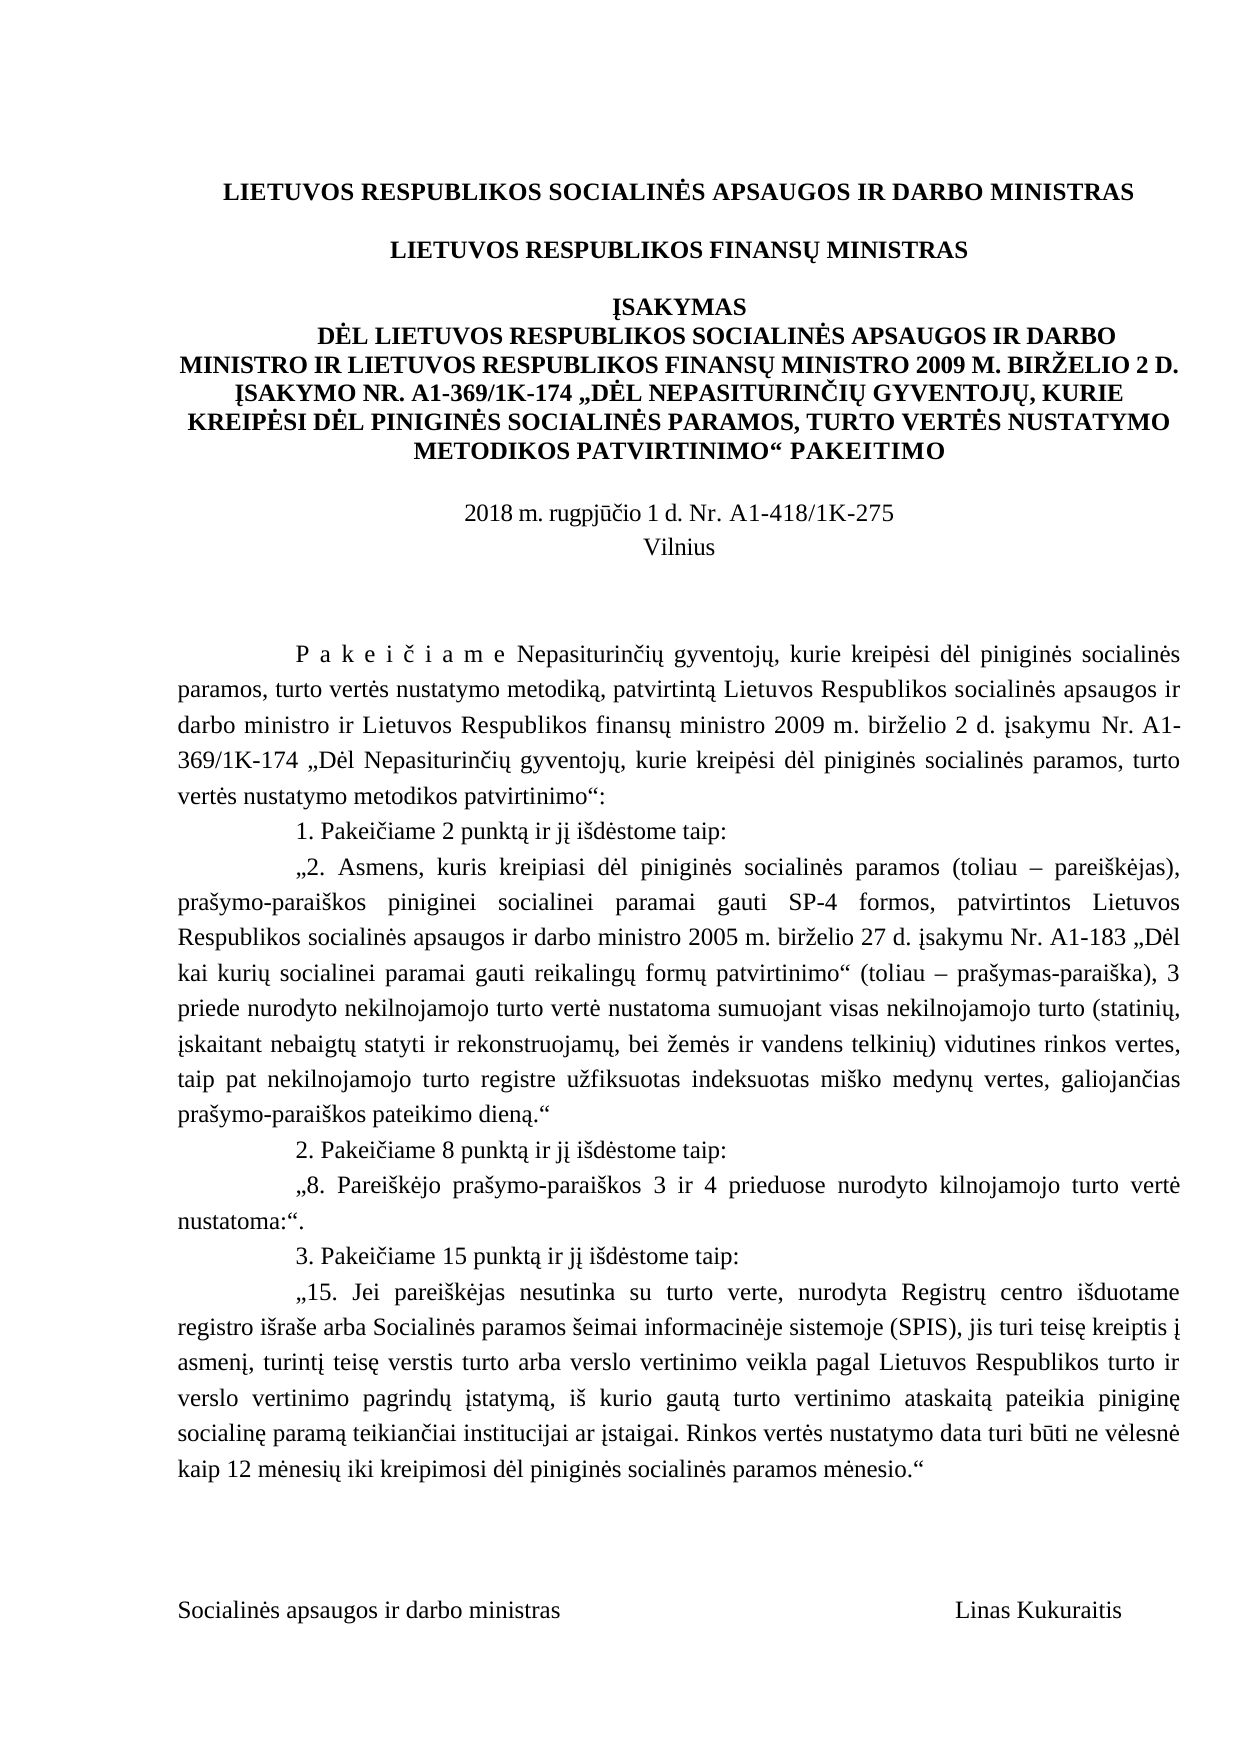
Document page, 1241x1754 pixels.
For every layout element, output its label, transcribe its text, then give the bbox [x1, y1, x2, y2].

text Vilnius [177, 532, 1181, 561]
text ĮSAKYMAS [177, 292, 1181, 321]
text LIETUVOS RESPUBLIKOS FINANSŲ MINISTRAS [177, 235, 1181, 263]
text DĖL LIETUVOS RESPUBLIKOS SOCIALINĖS APSAUGOS IR DARBO MINISTRO IR LIETUVOS RESPUBLIKOS FINANSŲ MINISTRO 2009 M. BIRŽELIO 2 D. ĮSAKYMO Nr. A1-369/1K-174 „DĖL NEPASITURINČIŲ GYVENTOJŲ, KURIE KREIPĖSI DĖL PINIGINĖS SOCIALINĖS PARAMOS, TURTO VERTĖS NUSTATYMO METODIKOS PATVIRTINIMO“ PAKEITIMO [177, 321, 1181, 465]
text 2. Pakeičiame 8 punktą ir jį išdėstome taip: [177, 1128, 1181, 1164]
text 3. Pakeičiame 15 punktą ir jį išdėstome taip: [177, 1234, 1181, 1270]
text P a k e i č i a m e Nepasiturinčių gyventojų, kurie kreipėsi dėl piniginės socialinės paramos, turto vertės nustatymo metodiką, patvirtintą Lietuvos Respublikos socialinės apsaugos ir darbo ministro ir Lietuvos Respublikos finansų ministro 2009 m. birželio 2 d. įsakymu Nr. A1-369/1K-174 „Dėl Nepasiturinčių gyventojų, kurie kreipėsi dėl piniginės socialinės paramos, turto vertės nustatymo metodikos patvirtinimo“: [177, 632, 1181, 809]
text Socialinės apsaugos ir darbo ministras Linas Kukuraitis [177, 1589, 1181, 1624]
text „8. Pareiškėjo prašymo-paraiškos 3 ir 4 prieduose nurodyto kilnojamojo turto vertė nustatoma:“. [177, 1164, 1181, 1234]
text LIETUVOS RESPUBLIKOS SOCIALINĖS APSAUGOS IR DARBO MINISTRAS [177, 177, 1181, 206]
text „2. Asmens, kuris kreipiasi dėl piniginės socialinės paramos (toliau – pareiškėjas), prašymo-paraiškos piniginei socialinei paramai gauti SP-4 formos, patvirtintos Lietuvos Respublikos socialinės apsaugos ir darbo ministro 2005 m. birželio 27 d. įsakymu Nr. A1-183 „Dėl kai kurių socialinei paramai gauti reikalingų formų patvirtinimo“ (toliau – prašymas-paraiška), 3 priede nurodyto nekilnojamojo turto vertė nustatoma sumuojant visas nekilnojamojo turto (statinių, įskaitant nebaigtų statyti ir rekonstruojamų, bei žemės ir vandens telkinių) vidutines rinkos vertes, taip pat nekilnojamojo turto registre užfiksuotas indeksuotas miško medynų vertes, galiojančias prašymo-paraiškos pateikimo dieną.“ [177, 845, 1181, 1128]
text 1. Pakeičiame 2 punktą ir jį išdėstome taip: [177, 809, 1181, 845]
text 2018 m. rugpjūčio 1 d. Nr. A1-418/1K-275 [177, 498, 1181, 527]
text „15. Jei pareiškėjas nesutinka su turto verte, nurodyta Registrų centro išduotame registro išraše arba Socialinės paramos šeimai informacinėje sistemoje (SPIS), jis turi teisę kreiptis į asmenį, turintį teisę verstis turto arba verslo vertinimo veikla pagal Lietuvos Respublikos turto ir verslo vertinimo pagrindų įstatymą, iš kurio gautą turto vertinimo ataskaitą pateikia piniginę socialinę paramą teikiančiai institucijai ar įstaigai. Rinkos vertės nustatymo data turi būti ne vėlesnė kaip 12 mėnesių iki kreipimosi dėl piniginės socialinės paramos mėnesio.“ [177, 1270, 1181, 1482]
